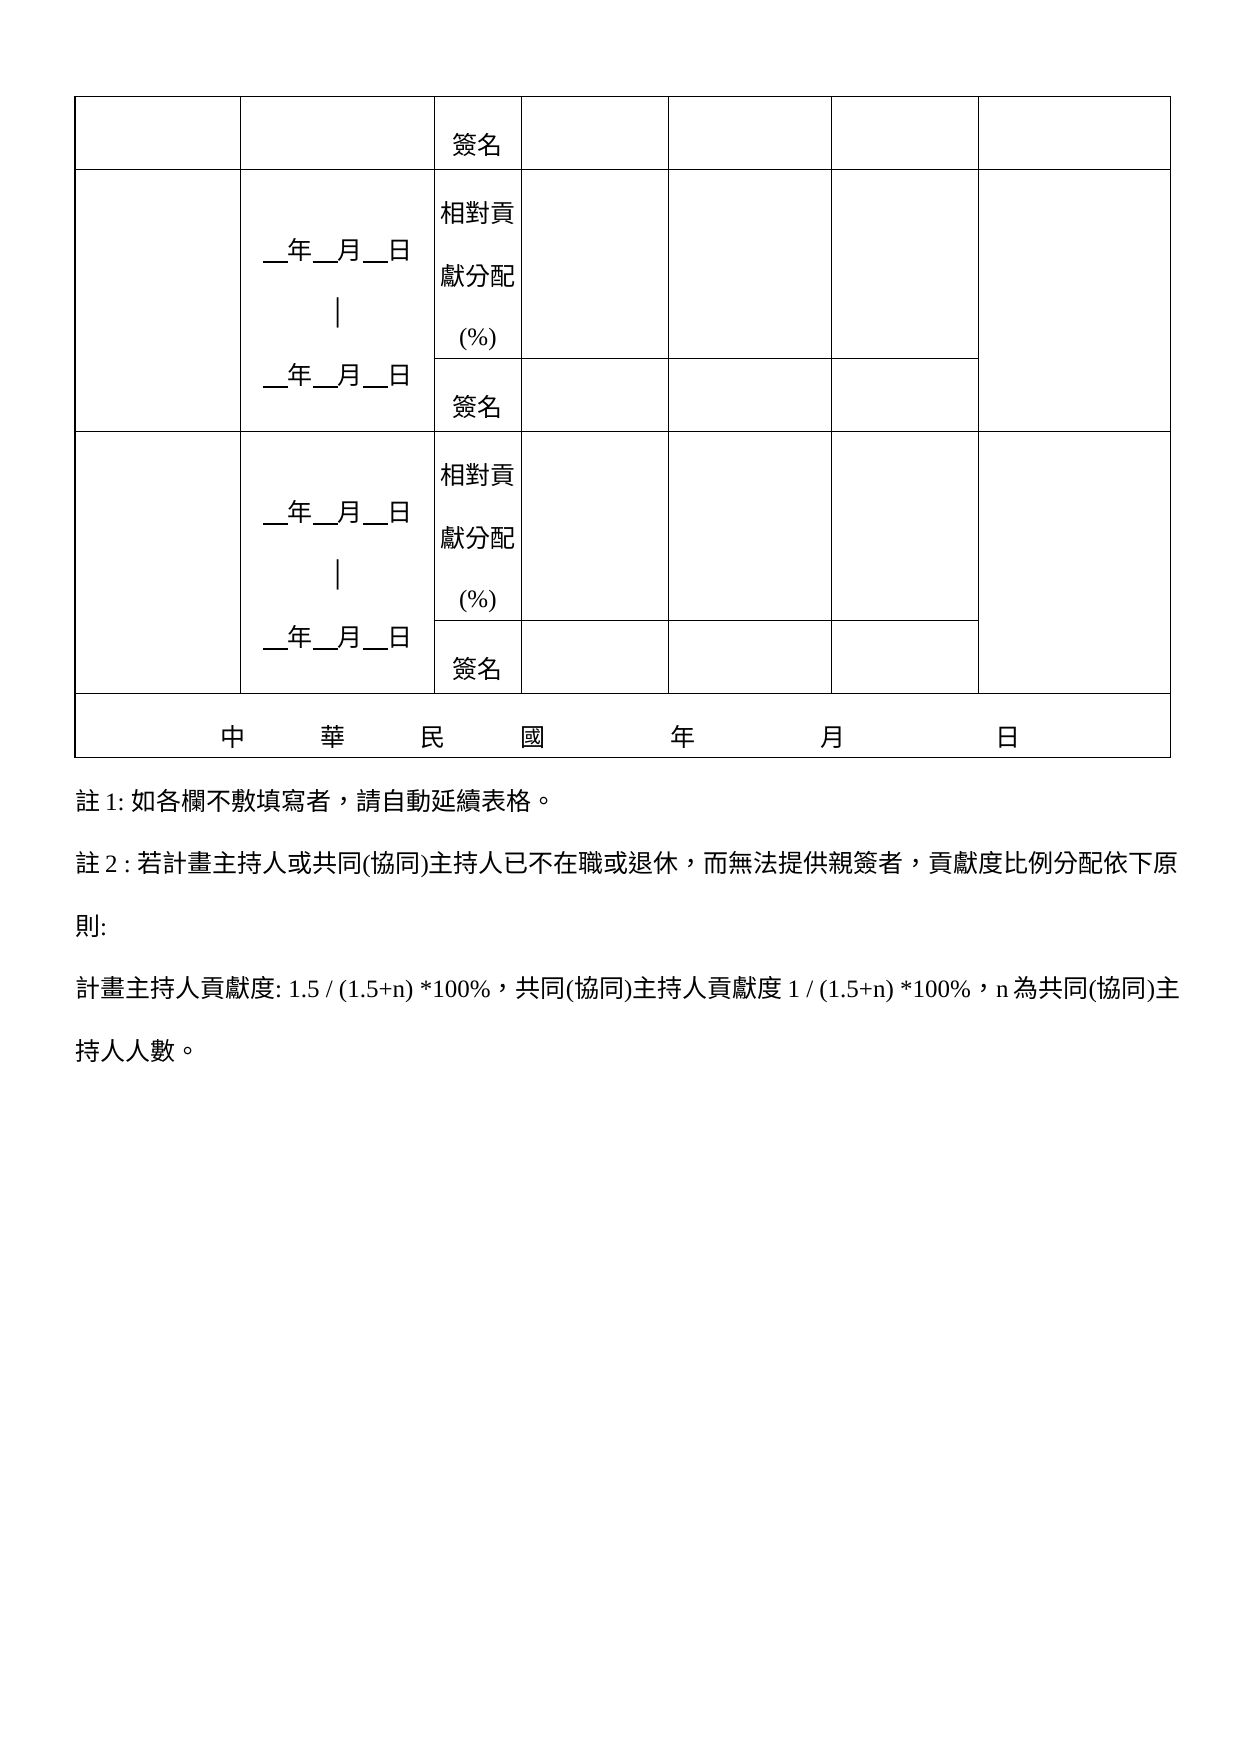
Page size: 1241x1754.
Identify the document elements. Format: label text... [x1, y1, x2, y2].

table_cell [76, 97, 240, 169]
table_cell [669, 432, 831, 620]
table_cell 年 月 日 │ 年 月 日 [241, 170, 434, 431]
table_cell [832, 621, 978, 693]
text 註1: 如各欄不敷填寫者，請自動延續表格。 [75, 758, 1203, 820]
table_cell [669, 97, 831, 169]
table_cell 年 月 日 │ 年 月 日 [241, 432, 434, 693]
table_cell [522, 621, 668, 693]
table_cell 相對貢獻分配(%) [435, 432, 521, 620]
table_cell [979, 170, 1170, 431]
table_cell 簽名 [435, 621, 521, 693]
table_cell [522, 170, 668, 358]
table_cell [669, 621, 831, 693]
table_cell [832, 170, 978, 358]
table_cell [241, 97, 434, 169]
table_cell [979, 97, 1170, 169]
table_cell [522, 359, 668, 431]
table_cell [832, 97, 978, 169]
table_cell [522, 432, 668, 620]
table_cell 簽名 [435, 97, 521, 169]
text 註2 : 若計畫主持人或共同(協同)主持人已不在職或退休，而無法提供親簽者，貢獻度比例分配依下原則: [75, 820, 1203, 945]
table_cell [76, 432, 240, 693]
table_cell [669, 170, 831, 358]
table_cell 相對貢獻分配(%) [435, 170, 521, 358]
text 計畫主持人貢獻度: 1.5 / (1.5+n) *100%，共同(協同)主持人貢獻度1 / (1.5+n) *100%，n為共同(協同)主持人人數。 [75, 945, 1203, 1070]
table_cell 中 華 民 國 年 月 日 [76, 694, 1170, 757]
table_cell 簽名 [435, 359, 521, 431]
table_cell [979, 432, 1170, 693]
table_cell [832, 359, 978, 431]
table_cell [522, 97, 668, 169]
table_cell [669, 359, 831, 431]
table_cell [832, 432, 978, 620]
table_cell [76, 170, 240, 431]
